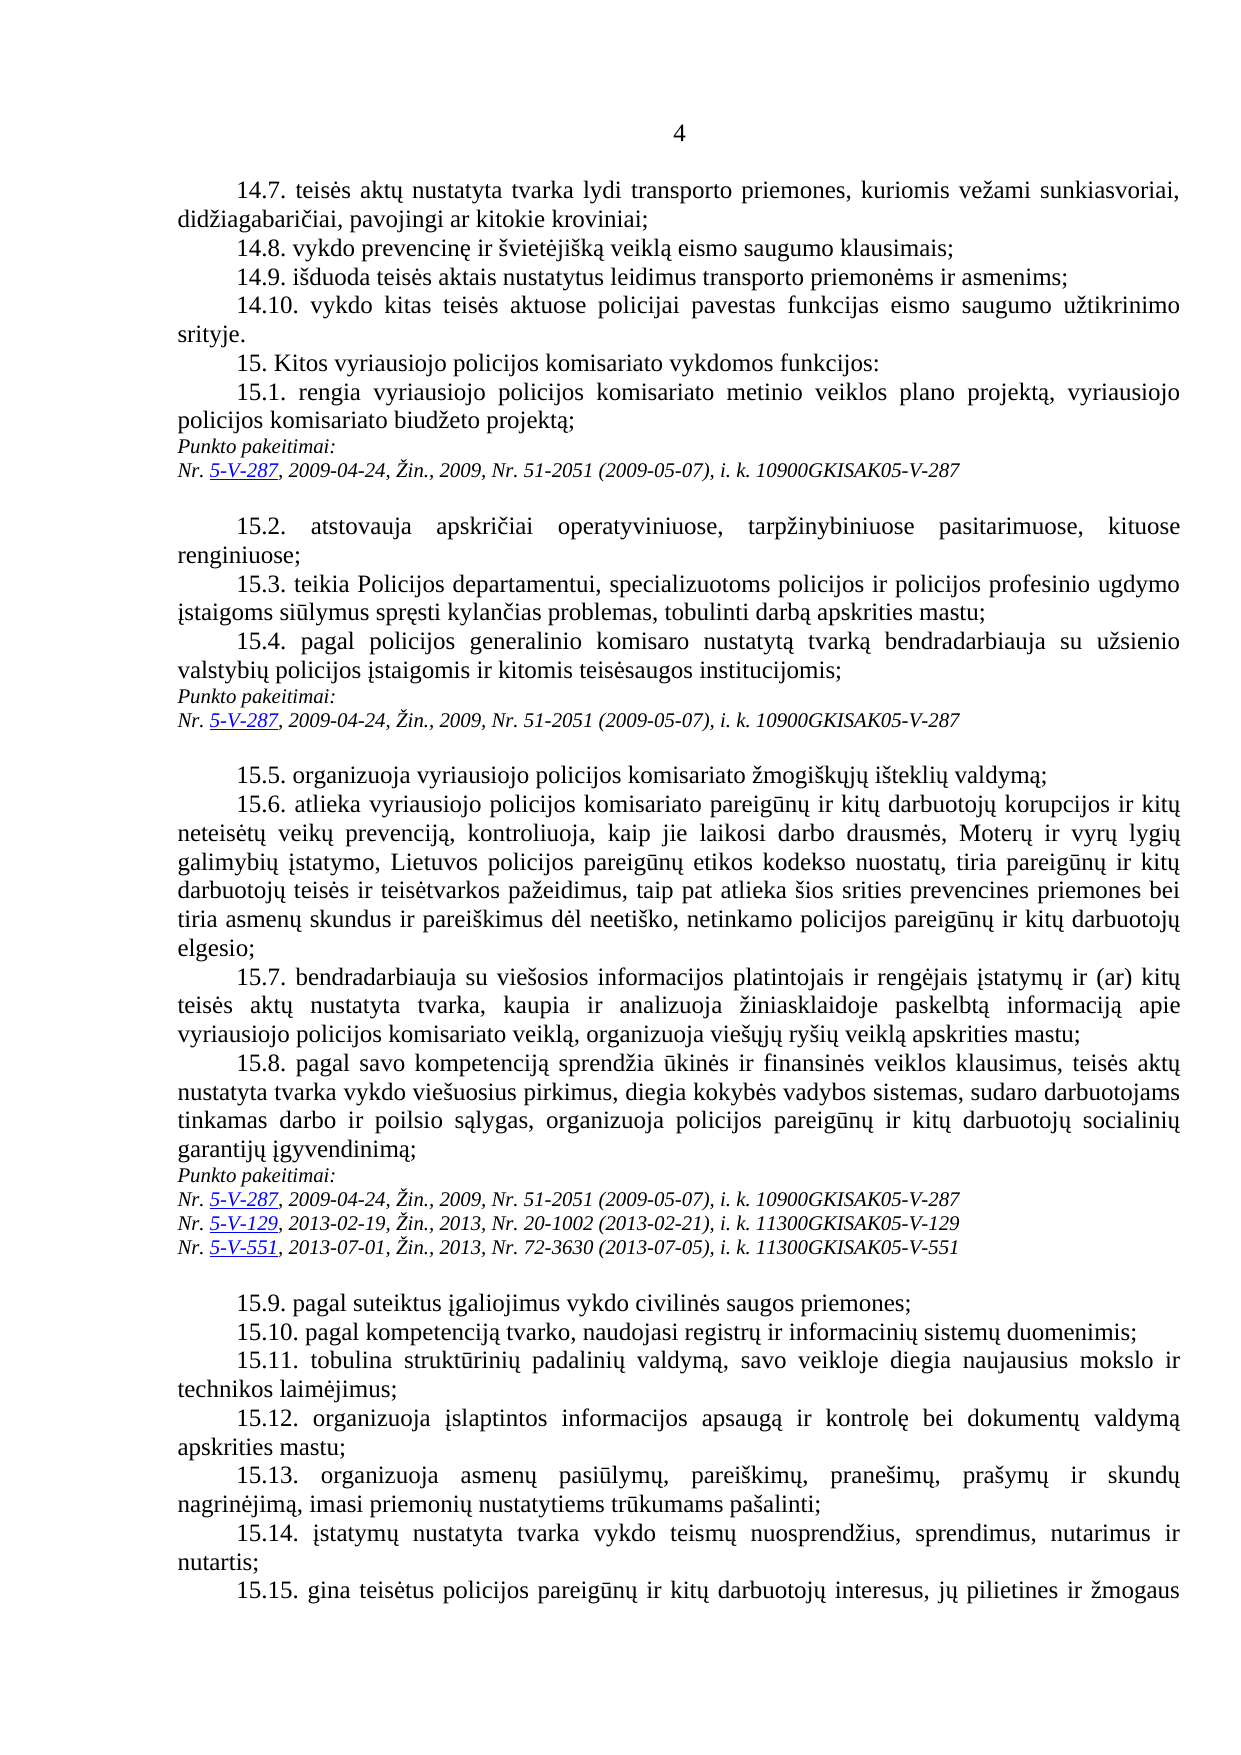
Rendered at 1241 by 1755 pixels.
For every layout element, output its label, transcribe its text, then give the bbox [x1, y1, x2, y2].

text 15.6. atlieka vyriausiojo policijos komisariato pareigūnų ir kitų darbuotojų korupcijos ir kitų neteisėtų veikų prevenciją, kontroliuoja, kaip jie laikosi darbo drausmės, Moterų ir vyrų lygių galimybių įstatymo, Lietuvos policijos pareigūnų etikos kodekso nuostatų, tiria pareigūnų ir kitų darbuotojų teisės ir teisėtvarkos pažeidimus, taip pat atlieka šios srities prevencines priemones bei tiria asmenų skundus ir pareiškimus dėl neetiško, netinkamo policijos pareigūnų ir kitų darbuotojų elgesio; [177, 789, 1181, 962]
text Nr. 5-V-551, 2013-07-01, Žin., 2013, Nr. 72-3630 (2013-07-05), i. k. 11300GKISAK05-V-551 [177, 1235, 1181, 1259]
text Nr. 5-V-287, 2009-04-24, Žin., 2009, Nr. 51-2051 (2009-05-07), i. k. 10900GKISAK05-V-287 [177, 1187, 1181, 1211]
text 15.11. tobulina struktūrinių padalinių valdymą, savo veikloje diegia naujausius mokslo ir technikos laimėjimus; [177, 1346, 1181, 1403]
text 15.2. atstovauja apskričiai operatyviniuose, tarpžinybiniuose pasitarimuose, kituose renginiuose; [177, 511, 1181, 569]
text 15.10. pagal kompetenciją tvarko, naudojasi registrų ir informacinių sistemų duomenimis; [177, 1317, 1181, 1346]
text Nr. 5-V-129, 2013-02-19, Žin., 2013, Nr. 20-1002 (2013-02-21), i. k. 11300GKISAK05-V-129 [177, 1211, 1181, 1235]
text 14.7. teisės aktų nustatyta tvarka lydi transporto priemones, kuriomis vežami sunkiasvoriai, didžiagabaričiai, pavojingi ar kitokie kroviniai; [177, 176, 1181, 233]
text 14.8. vykdo prevencinę ir švietėjišką veiklą eismo saugumo klausimais; [177, 233, 1181, 262]
text Punkto pakeitimai: [177, 1163, 1181, 1187]
text 15.8. pagal savo kompetenciją sprendžia ūkinės ir finansinės veiklos klausimus, teisės aktų nustatyta tvarka vykdo viešuosius pirkimus, diegia kokybės vadybos sistemas, sudaro darbuotojams tinkamas darbo ir poilsio sąlygas, organizuoja policijos pareigūnų ir kitų darbuotojų socialinių garantijų įgyvendinimą; [177, 1048, 1181, 1163]
text 14.9. išduoda teisės aktais nustatytus leidimus transporto priemonėms ir asmenims; [177, 262, 1181, 291]
text Punkto pakeitimai: [177, 684, 1181, 708]
text Punkto pakeitimai: [177, 434, 1181, 458]
text 15.1. rengia vyriausiojo policijos komisariato metinio veiklos plano projektą, vyriausiojo policijos komisariato biudžeto projektą; [177, 377, 1181, 434]
text 15.13. organizuoja asmenų pasiūlymų, pareiškimų, pranešimų, prašymų ir skundų nagrinėjimą, imasi priemonių nustatytiems trūkumams pašalinti; [177, 1461, 1181, 1518]
text 15.15. gina teisėtus policijos pareigūnų ir kitų darbuotojų interesus, jų pilietines ir žmogaus [177, 1576, 1181, 1604]
text 15.4. pagal policijos generalinio komisaro nustatytą tvarką bendradarbiauja su užsienio valstybių policijos įstaigomis ir kitomis teisėsaugos institucijomis; [177, 626, 1181, 684]
text 15.9. pagal suteiktus įgaliojimus vykdo civilinės saugos priemones; [177, 1288, 1181, 1317]
text Nr. 5-V-287, 2009-04-24, Žin., 2009, Nr. 51-2051 (2009-05-07), i. k. 10900GKISAK05-V-287 [177, 708, 1181, 732]
text 15. Kitos vyriausiojo policijos komisariato vykdomos funkcijos: [177, 348, 1181, 377]
text 15.14. įstatymų nustatyta tvarka vykdo teismų nuosprendžius, sprendimus, nutarimus ir nutartis; [177, 1518, 1181, 1576]
text 15.12. organizuoja įslaptintos informacijos apsaugą ir kontrolę bei dokumentų valdymą apskrities mastu; [177, 1403, 1181, 1461]
text 15.7. bendradarbiauja su viešosios informacijos platintojais ir rengėjais įstatymų ir (ar) kitų teisės aktų nustatyta tvarka, kaupia ir analizuoja žiniasklaidoje paskelbtą informaciją apie vyriausiojo policijos komisariato veiklą, organizuoja viešųjų ryšių veiklą apskrities mastu; [177, 962, 1181, 1048]
text 15.5. organizuoja vyriausiojo policijos komisariato žmogiškųjų išteklių valdymą; [177, 761, 1181, 789]
text 14.10. vykdo kitas teisės aktuose policijai pavestas funkcijas eismo saugumo užtikrinimo srityje. [177, 291, 1181, 348]
text 15.3. teikia Policijos departamentui, specializuotoms policijos ir policijos profesinio ugdymo įstaigoms siūlymus spręsti kylančias problemas, tobulinti darbą apskrities mastu; [177, 569, 1181, 626]
text Nr. 5-V-287, 2009-04-24, Žin., 2009, Nr. 51-2051 (2009-05-07), i. k. 10900GKISAK05-V-287 [177, 458, 1181, 482]
